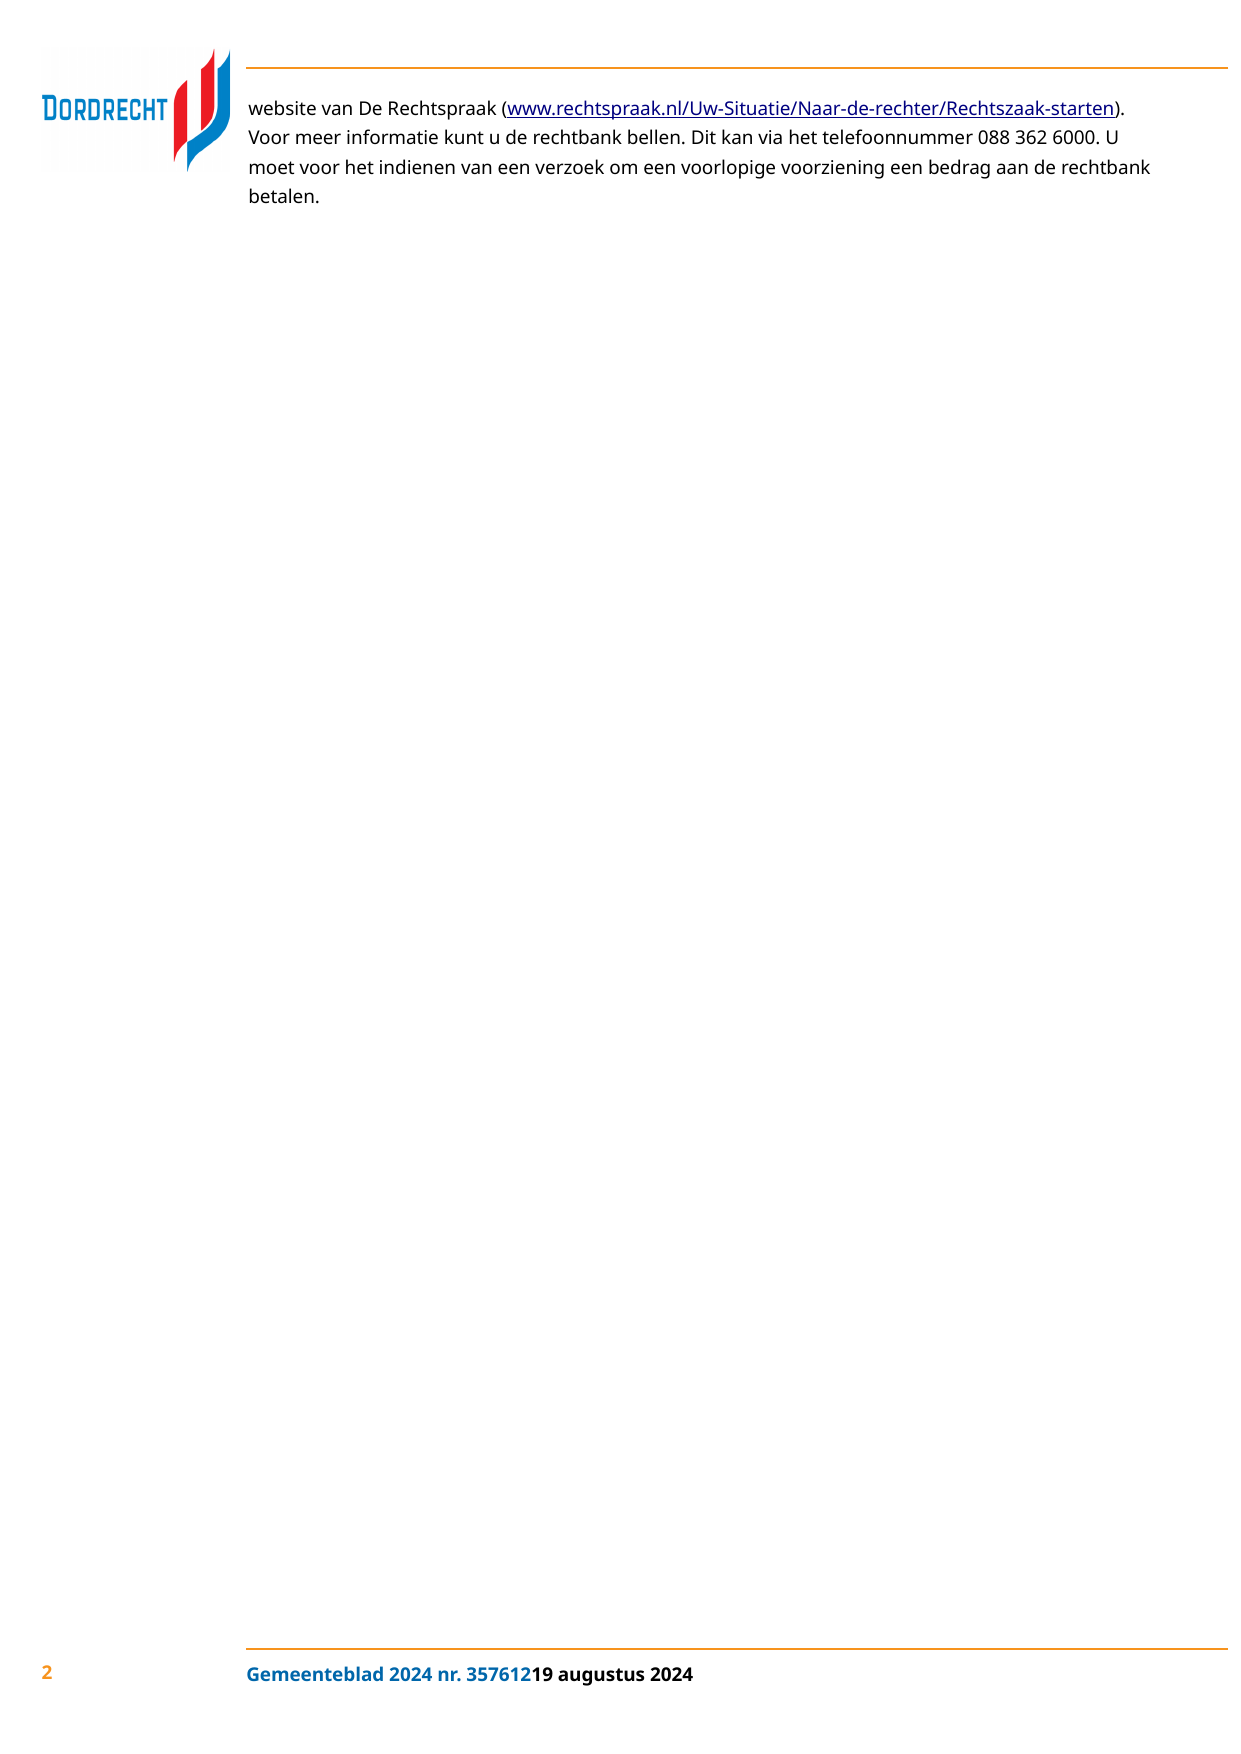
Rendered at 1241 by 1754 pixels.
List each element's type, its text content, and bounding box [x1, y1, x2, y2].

picture [41, 47, 231, 172]
text website van De Rechtspraak (www.rechtspraak.nl/Uw-Situatie/Naar-de-rechter/Rechtszaak-starten). Voor meer informatie kunt u de rechtbank bellen. Dit kan via het telefoonnummer 088 362 6000. U moet voor het indienen van een verzoek om een voorlopige voorziening een bedrag aan de rechtbank betalen. [248, 95, 1152, 209]
